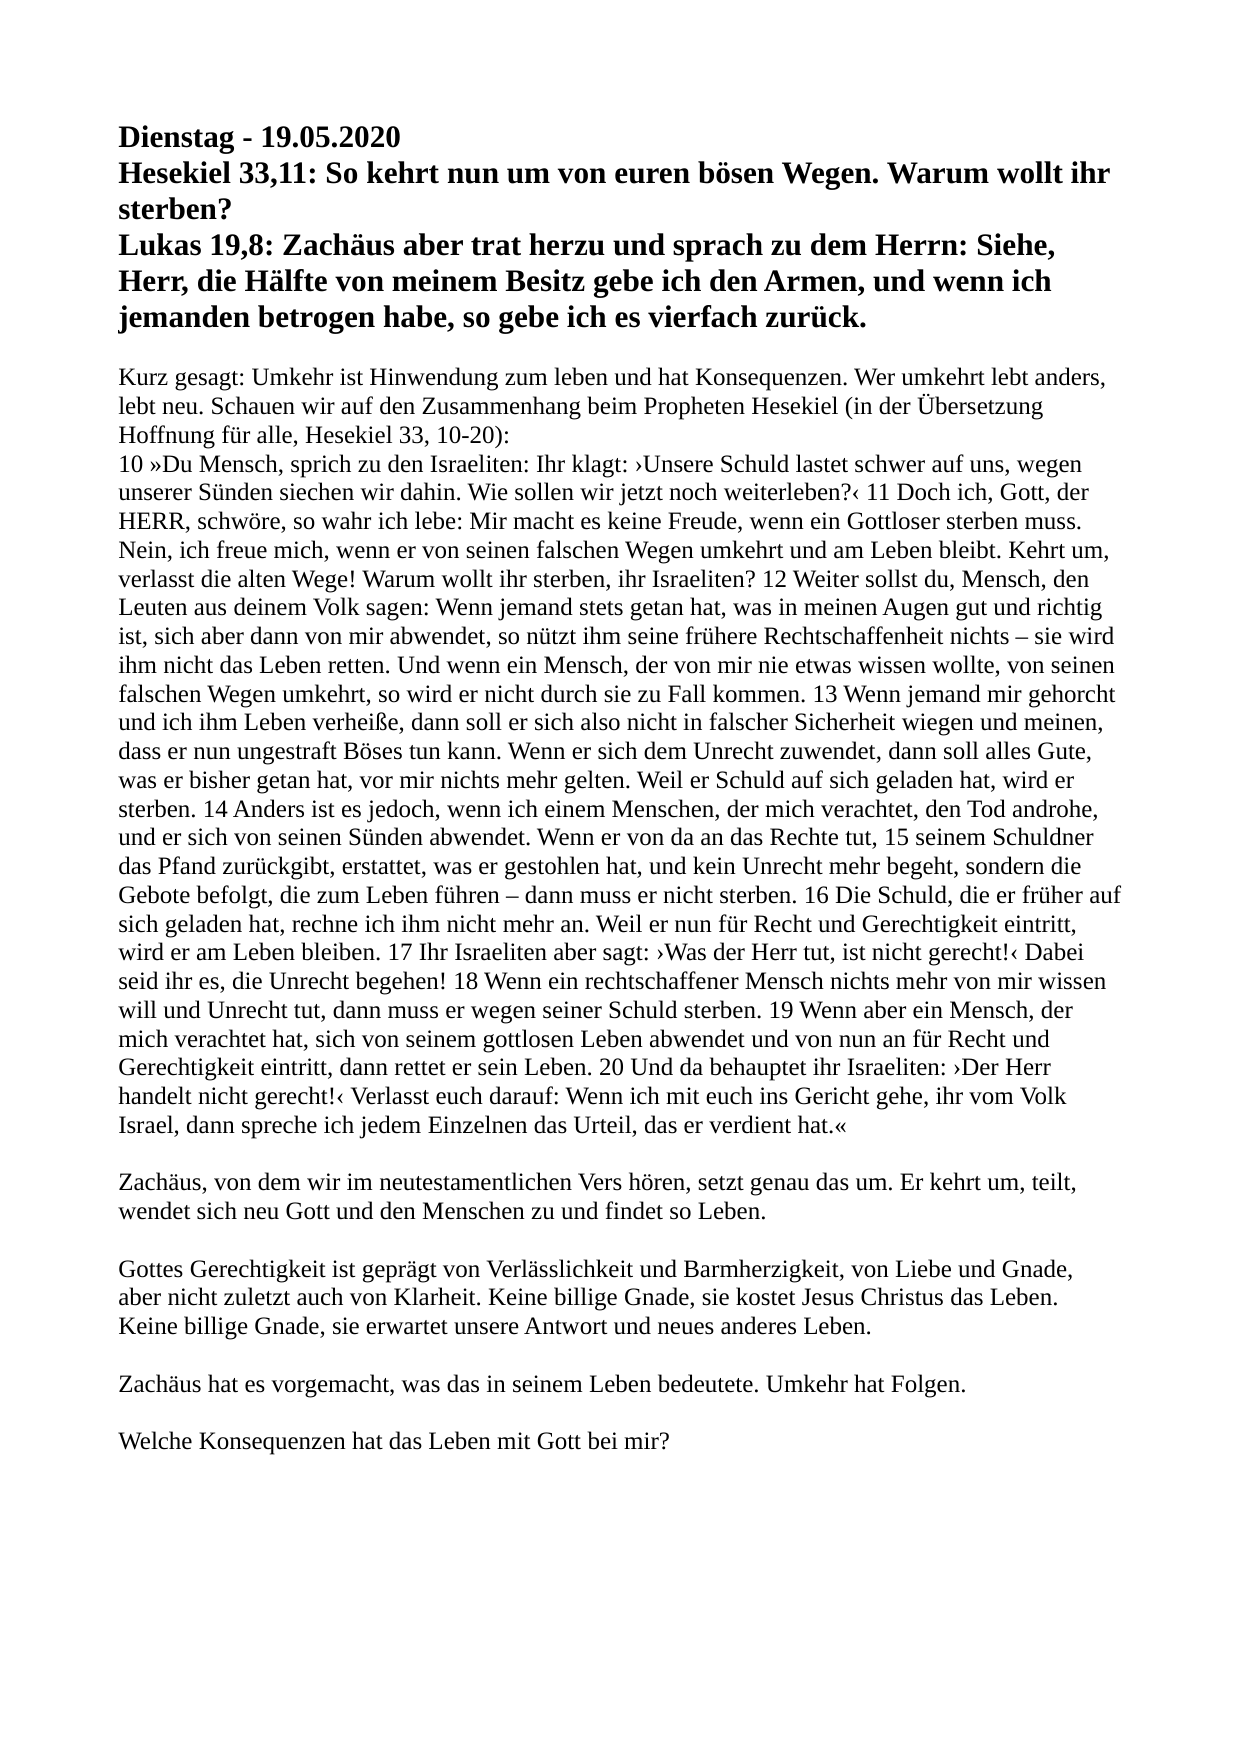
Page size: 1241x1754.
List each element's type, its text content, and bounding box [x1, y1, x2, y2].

text Zachäus, von dem wir im neutestamentlichen Vers hören, setzt genau das um. Er kehrt um, teilt, wendet sich neu Gott und den Menschen zu und findet so Leben. [118, 1167, 1122, 1225]
text Hesekiel 33,11: So kehrt nun um von euren bösen Wegen. Warum wollt ihr sterben? [118, 154, 1122, 226]
text Zachäus hat es vorgemacht, was das in seinem Leben bedeutete. Umkehr hat Folgen. [118, 1369, 1122, 1397]
text 10 »Du Mensch, sprich zu den Israeliten: Ihr klagt: ›Unsere Schuld lastet schwer auf uns, wegen unserer Sünden siechen wir dahin. Wie sollen wir jetzt noch weiterleben?‹ 11 Doch ich, Gott, der HERR, schwöre, so wahr ich lebe: Mir macht es keine Freude, wenn ein Gottloser sterben muss. Nein, ich freue mich, wenn er von seinen falschen Wegen umkehrt und am Leben bleibt. Kehrt um, verlasst die alten Wege! Warum wollt ihr sterben, ihr Israeliten? 12 Weiter sollst du, Mensch, den Leuten aus deinem Volk sagen: Wenn jemand stets getan hat, was in meinen Augen gut und richtig ist, sich aber dann von mir abwendet, so nützt ihm seine frühere Rechtschaffenheit nichts – sie wird ihm nicht das Leben retten. Und wenn ein Mensch, der von mir nie etwas wissen wollte, von seinen falschen Wegen umkehrt, so wird er nicht durch sie zu Fall kommen. 13 Wenn jemand mir gehorcht und ich ihm Leben verheiße, dann soll er sich also nicht in falscher Sicherheit wiegen und meinen, dass er nun ungestraft Böses tun kann. Wenn er sich dem Unrecht zuwendet, dann soll alles Gute, was er bisher getan hat, vor mir nichts mehr gelten. Weil er Schuld auf sich geladen hat, wird er sterben. 14 Anders ist es jedoch, wenn ich einem Menschen, der mich verachtet, den Tod androhe, und er sich von seinen Sünden abwendet. Wenn er von da an das Rechte tut, 15 seinem Schuldner das Pfand zurückgibt, erstattet, was er gestohlen hat, und kein Unrecht mehr begeht, sondern die Gebote befolgt, die zum Leben führen – dann muss er nicht sterben. 16 Die Schuld, die er früher auf sich geladen hat, rechne ich ihm nicht mehr an. Weil er nun für Recht und Gerechtigkeit eintritt, wird er am Leben bleiben. 17 Ihr Israeliten aber sagt: ›Was der Herr tut, ist nicht gerecht!‹ Dabei seid ihr es, die Unrecht begehen! 18 Wenn ein rechtschaffener Mensch nichts mehr von mir wissen will und Unrecht tut, dann muss er wegen seiner Schuld sterben. 19 Wenn aber ein Mensch, der mich verachtet hat, sich von seinem gottlosen Leben abwendet und von nun an für Recht und Gerechtigkeit eintritt, dann rettet er sein Leben. 20 Und da behauptet ihr Israeliten: ›Der Herr handelt nicht gerecht!‹ Verlasst euch darauf: Wenn ich mit euch ins Gericht gehe, ihr vom Volk Israel, dann spreche ich jedem Einzelnen das Urteil, das er verdient hat.« [118, 449, 1122, 1139]
text Lukas 19,8: Zachäus aber trat herzu und sprach zu dem Herrn: Siehe, Herr, die Hälfte von meinem Besitz gebe ich den Armen, und wenn ich jemanden betrogen habe, so gebe ich es vierfach zurück. [118, 226, 1122, 334]
text Dienstag - 19.05.2020 [118, 118, 1122, 154]
text Welche Konsequenzen hat das Leben mit Gott bei mir? [118, 1426, 1122, 1455]
text Kurz gesagt: Umkehr ist Hinwendung zum leben und hat Konsequenzen. Wer umkehrt lebt anders, lebt neu. Schauen wir auf den Zusammenhang beim Propheten Hesekiel (in der Übersetzung Hoffnung für alle, Hesekiel 33, 10-20): [118, 362, 1122, 449]
text Gottes Gerechtigkeit ist geprägt von Verlässlichkeit und Barmherzigkeit, von Liebe und Gnade, aber nicht zuletzt auch von Klarheit. Keine billige Gnade, sie kostet Jesus Christus das Leben. Keine billige Gnade, sie erwartet unsere Antwort und neues anderes Leben. [118, 1254, 1122, 1340]
